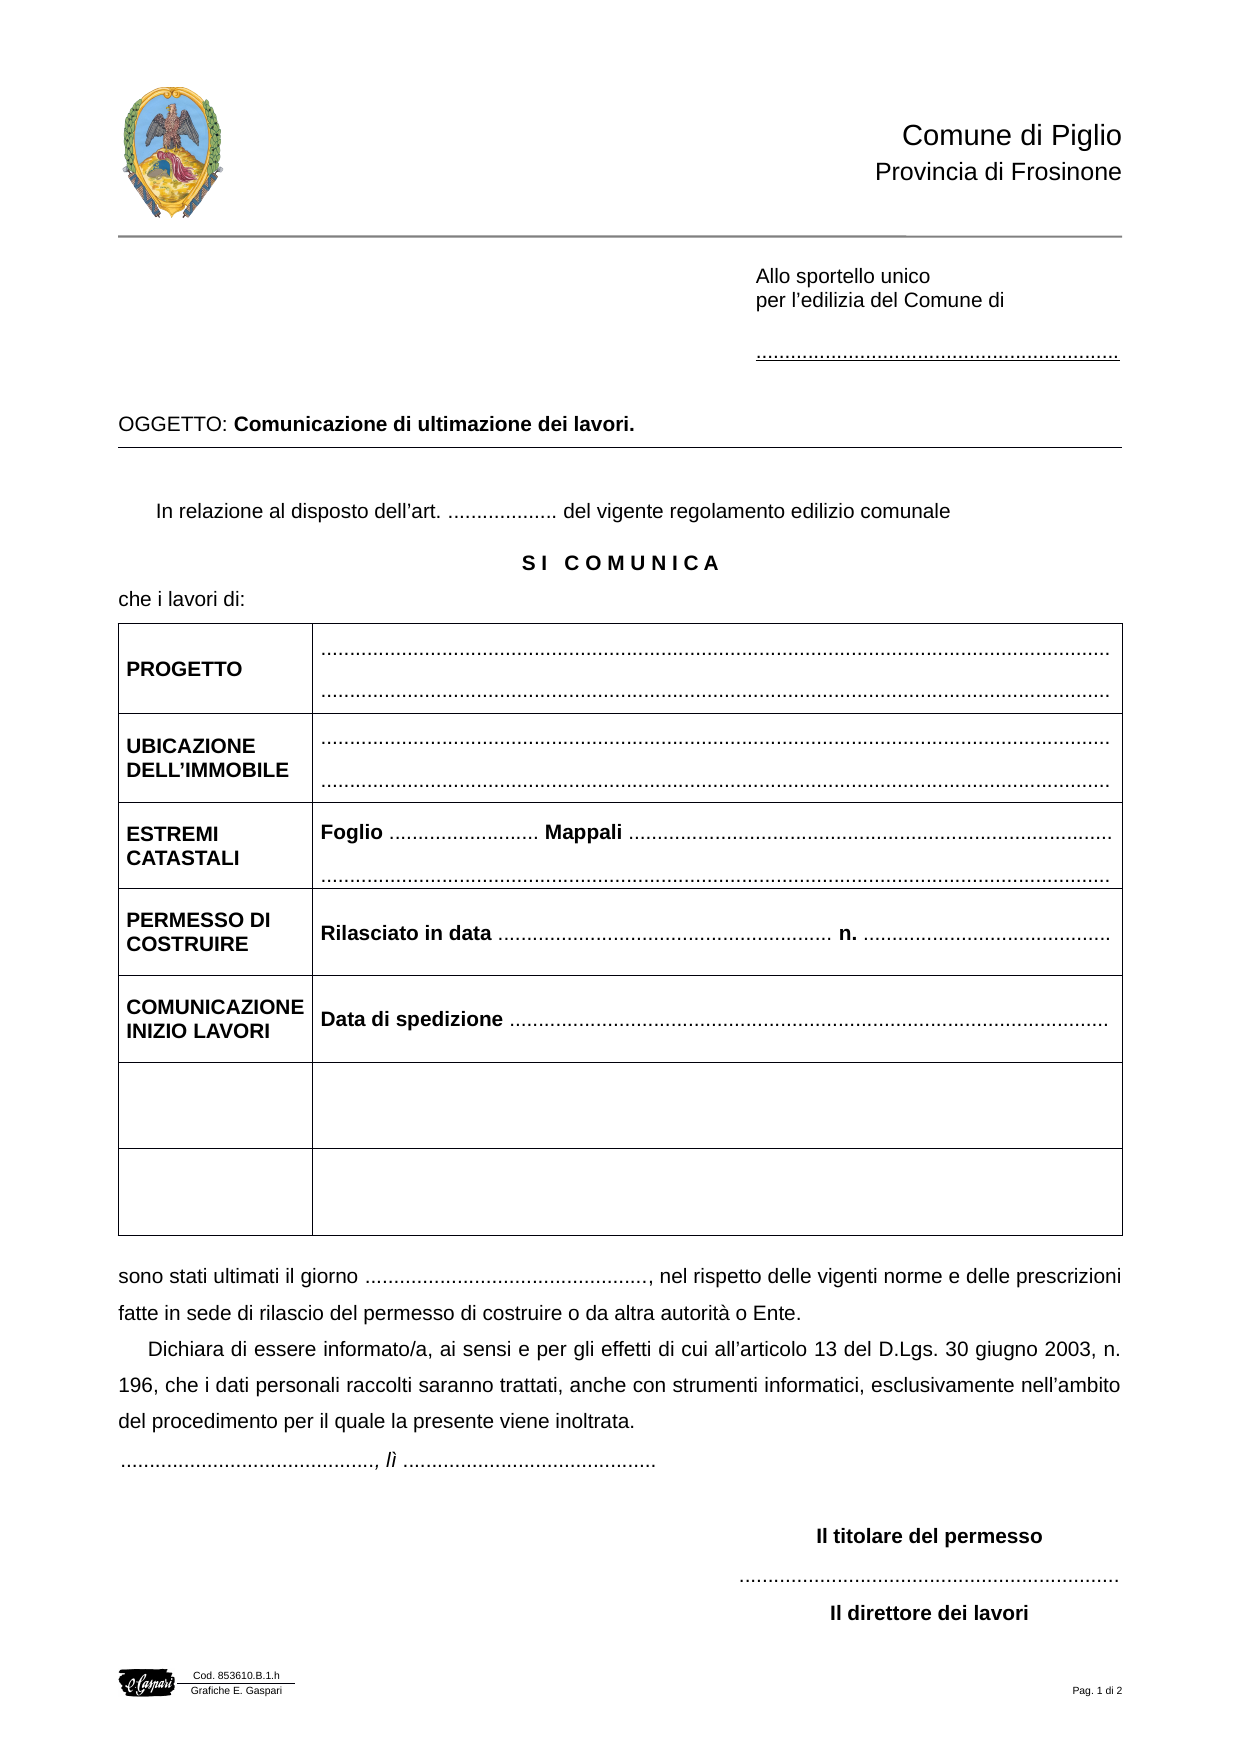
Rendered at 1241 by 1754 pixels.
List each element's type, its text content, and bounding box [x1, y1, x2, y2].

table_header PROGETTO [119, 624, 312, 713]
text che i lavori di: [118, 587, 1122, 611]
table_cell [119, 1063, 312, 1148]
table_cell Data di spedizione ........................................................................................................ [313, 976, 1122, 1062]
text Dichiara di essere informato/a, ai sensi e per gli effetti di cui all’articolo 13 del D.Lgs. 30 giugno 2003, n. 196, che i dati personali raccolti saranno trattati, anche con strumenti informatici, esclusivamente nell’ambito del procedimento per il quale la presente viene inoltrata. [118, 1337, 1122, 1432]
table_cell ESTREMI CATASTALI [119, 803, 312, 888]
text OGGETTO: Comunicazione di ultimazione dei lavori. [118, 412, 1122, 447]
subtitle S I C O M U N I C A [118, 551, 1122, 575]
table_cell Rilasciato in data .......................................................... n. ........................................... [313, 889, 1122, 975]
table_cell ......................................................................................................................................... ......................................................................................................................................... [313, 714, 1122, 802]
table_cell [119, 1149, 312, 1235]
text Allo sportello unico [756, 264, 1122, 288]
picture [122, 87, 224, 219]
text ............................................, lì ............................................ [120, 1444, 1122, 1473]
text Provincia di Frosinone [224, 157, 1122, 185]
subtitle Il direttore dei lavori [737, 1601, 1122, 1624]
text per l’edilizia del Comune di [756, 288, 1122, 312]
picture [118, 1668, 175, 1697]
table_cell COMUNICAZIONE INIZIO LAVORI [119, 976, 312, 1062]
table_cell PERMESSO DI COSTRUIRE [119, 889, 312, 975]
text In relazione al disposto dell’art. ................... del vigente regolamento edilizio comunale [118, 496, 1122, 524]
table_cell [313, 1149, 1122, 1235]
text sono stati ultimati il giorno ................................................., nel rispetto delle vigenti norme e delle prescrizioni fatte in sede di rilascio del permesso di costruire o da altra autorità o Ente. [118, 1260, 1122, 1324]
text Il titolare del permesso [737, 1523, 1122, 1547]
text ............................................................... [756, 336, 1122, 364]
table_cell Foglio .......................... Mappali .................................................................................... ......................................................................................................................................... [313, 803, 1122, 888]
text Comune di Piglio [224, 118, 1122, 152]
text .................................................................. [737, 1559, 1122, 1588]
table_cell UBICAZIONE DELL’IMMOBILE [119, 714, 312, 802]
table_header ......................................................................................................................................... ......................................................................................................................................... [313, 624, 1122, 713]
table_cell [313, 1063, 1122, 1148]
